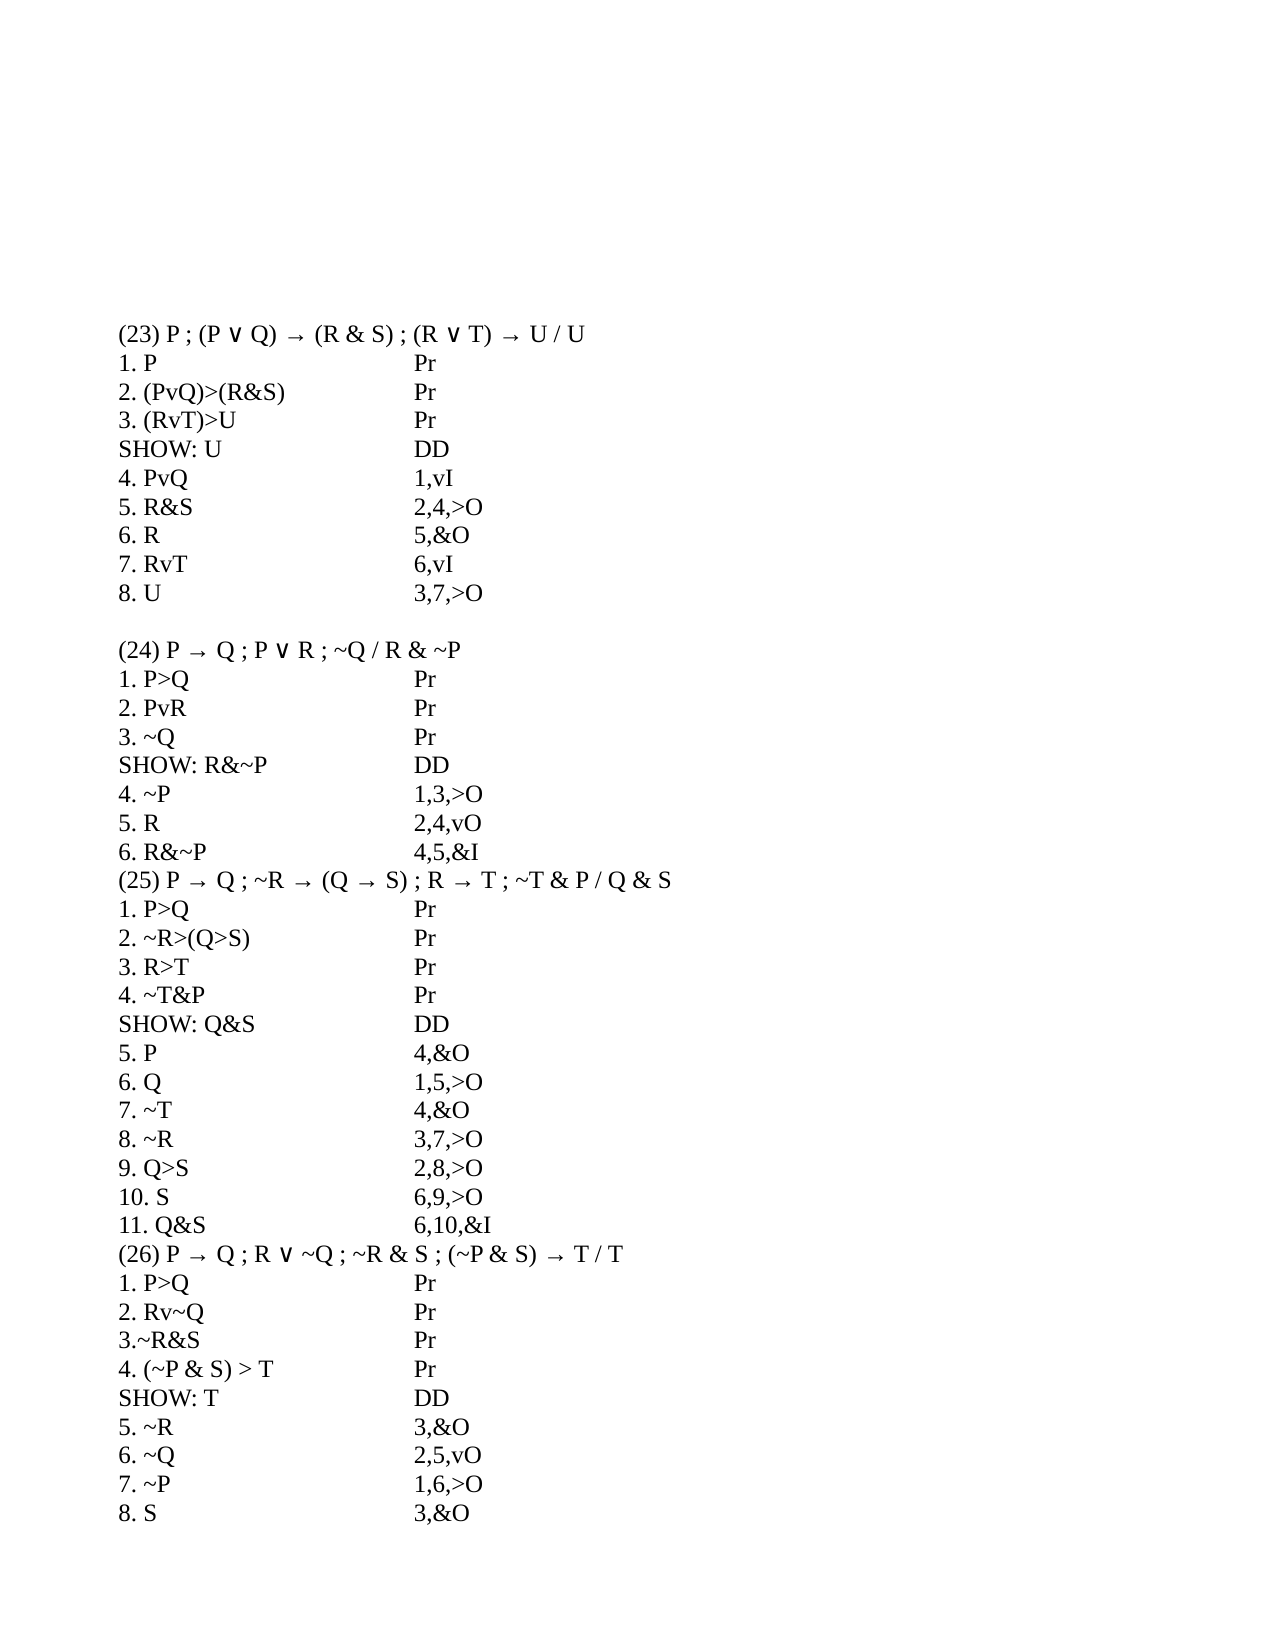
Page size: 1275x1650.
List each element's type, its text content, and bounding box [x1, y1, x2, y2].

text 1. P>Q Pr [118, 664, 1157, 693]
text 6. Q 1,5,>O [118, 1067, 1157, 1096]
text 10. S 6,9,>O [118, 1182, 1157, 1211]
text (25) P → Q ; ~R → (Q → S) ; R → T ; ~T & P / Q & S [118, 866, 1157, 894]
text 9. Q>S 2,8,>O [118, 1153, 1157, 1182]
text 7. ~T 4,&O [118, 1096, 1157, 1124]
text 3. (RvT)>U Pr [118, 406, 1157, 434]
text 3. R>T Pr [118, 952, 1157, 981]
text (23) P ; (P ∨ Q) → (R & S) ; (R ∨ T) → U / U [118, 319, 1157, 348]
text 11. Q&S 6,10,&I [118, 1211, 1157, 1239]
text 4. ~P 1,3,>O [118, 779, 1157, 808]
text 7. RvT 6,vI [118, 549, 1157, 578]
text SHOW: Q&S DD [118, 1009, 1157, 1038]
text 8. S 3,&O [118, 1498, 1157, 1527]
text 6. ~Q 2,5,vO [118, 1441, 1157, 1469]
text 7. ~P 1,6,>O [118, 1469, 1157, 1498]
text 2. Rv~Q Pr [118, 1297, 1157, 1326]
text 6. R 5,&O [118, 521, 1157, 549]
text 2. (PvQ)>(R&S) Pr [118, 377, 1157, 406]
text 2. ~R>(Q>S) Pr [118, 923, 1157, 952]
text 4. PvQ 1,vI [118, 463, 1157, 492]
text 2. PvR Pr [118, 693, 1157, 722]
text 3. ~Q Pr [118, 722, 1157, 751]
text (26) P → Q ; R ∨ ~Q ; ~R & S ; (~P & S) → T / T [118, 1239, 1157, 1268]
text 5. ~R 3,&O [118, 1412, 1157, 1441]
text 5. R&S 2,4,>O [118, 492, 1157, 521]
text 3.~R&S Pr [118, 1326, 1157, 1354]
text 1. P>Q Pr [118, 894, 1157, 923]
text SHOW: U DD [118, 434, 1157, 463]
text 5. P 4,&O [118, 1038, 1157, 1067]
text 1. P Pr [118, 348, 1157, 377]
text (24) P → Q ; P ∨ R ; ~Q / R & ~P [118, 636, 1157, 664]
text 1. P>Q Pr [118, 1268, 1157, 1297]
text 6. R&~P 4,5,&I [118, 837, 1157, 866]
text 8. ~R 3,7,>O [118, 1124, 1157, 1153]
text 4. (~P & S) > T Pr [118, 1354, 1157, 1383]
text 4. ~T&P Pr [118, 981, 1157, 1009]
text 5. R 2,4,vO [118, 808, 1157, 837]
text SHOW: T DD [118, 1383, 1157, 1412]
text 8. U 3,7,>O [118, 578, 1157, 607]
text SHOW: R&~P DD [118, 751, 1157, 779]
